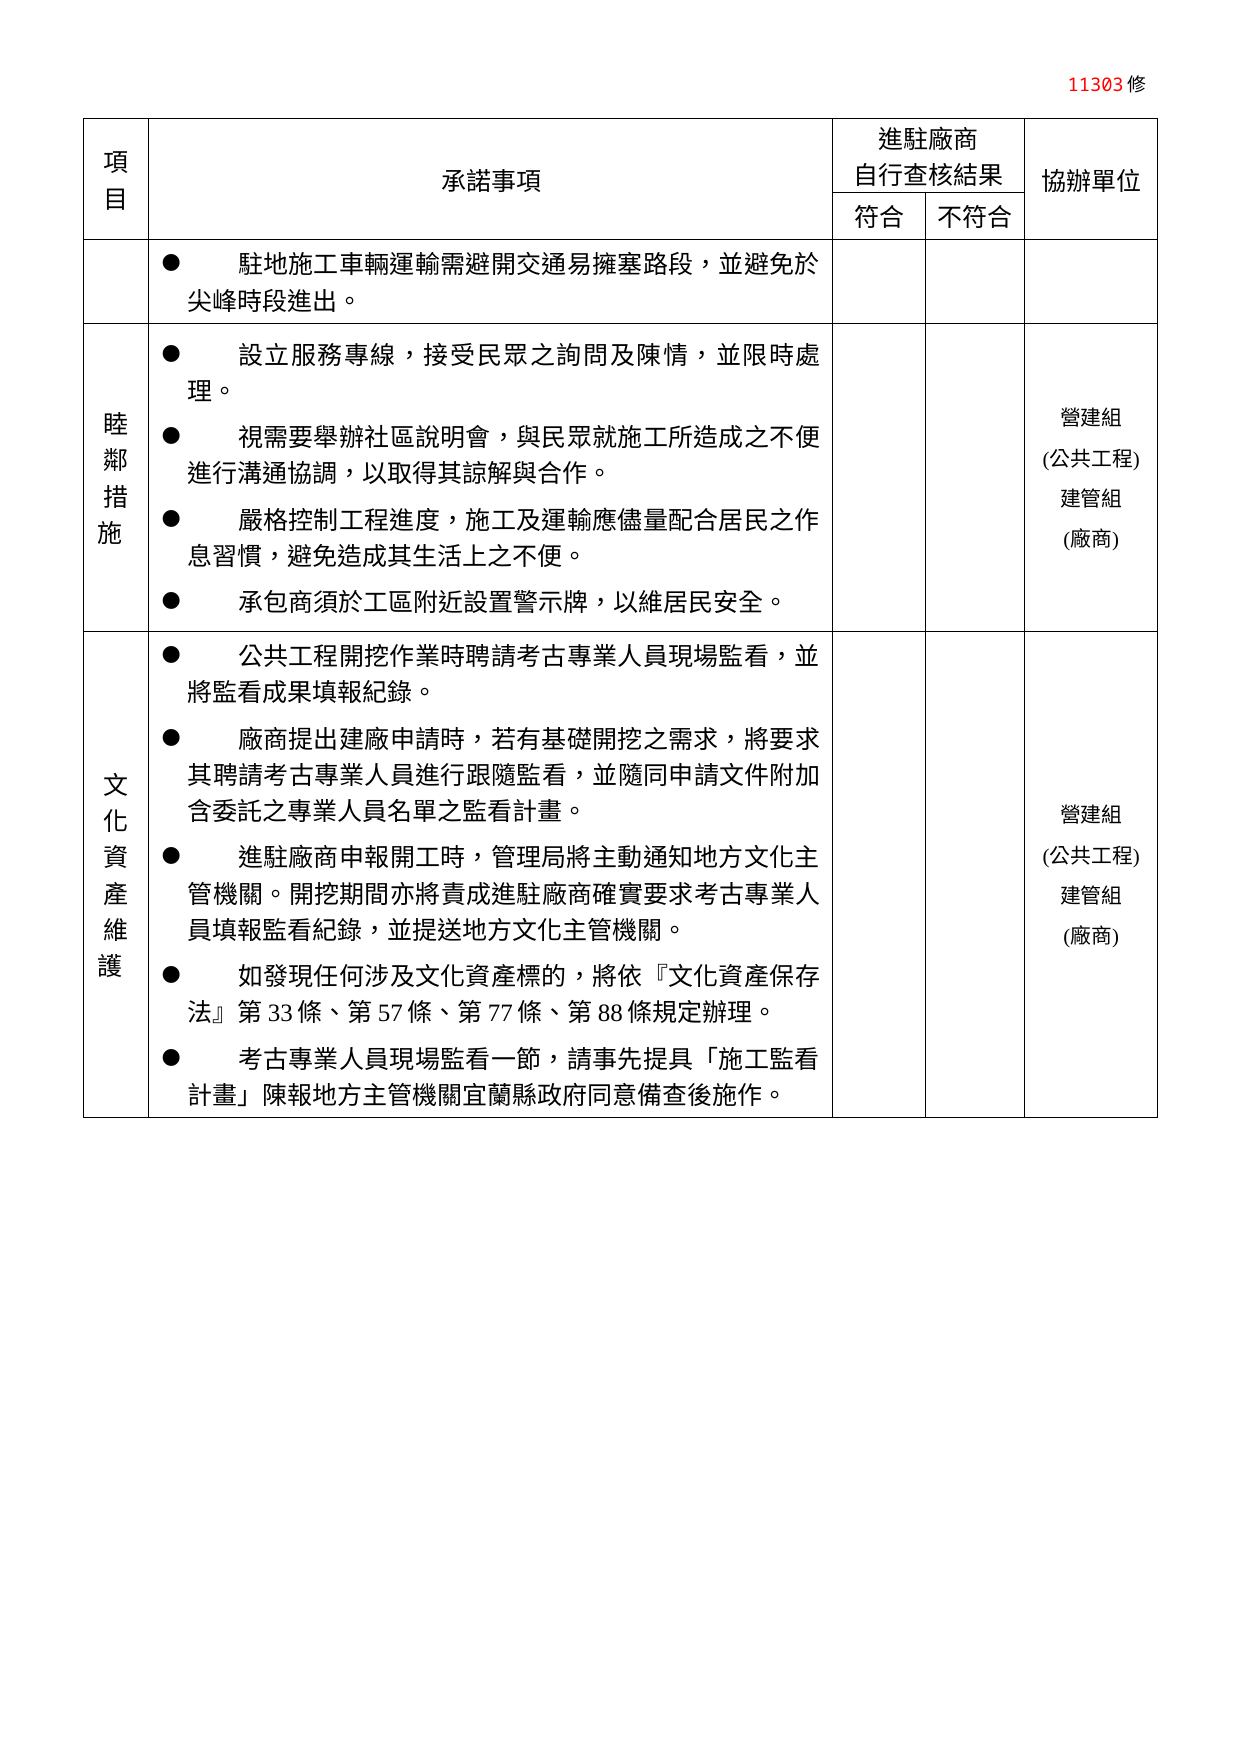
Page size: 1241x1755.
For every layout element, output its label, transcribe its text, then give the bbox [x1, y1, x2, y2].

table_cell [926, 240, 1024, 322]
table_cell 設立服務專線，接受民眾之詢問及陳情，並限時處理。 視需要舉辦社區說明會，與民眾就施工所造成之不便進行溝通協調，以取得其諒解與合作。 嚴格控制工程進度，施工及運輸應儘量配合居民之作息習慣，避免造成其生活上之不便。 承包商須於工區附近設置警示牌，以維居民安全。 [149, 324, 832, 631]
table_cell 符合 [833, 193, 925, 239]
table_cell [833, 324, 925, 631]
table_cell [84, 240, 148, 322]
table_cell 文化資產維護 [84, 632, 148, 1117]
table_cell 承包商須依核定之「交通維持計畫」確實執行。 承包商須視需要派員於工區出入口指揮交通。 嚴格禁止運輸車輛超載、超速等違規行為。 承包商應加強基地周邊100公尺範圍內施工道路清潔維護，並視實際需要，協助當地鄉鎮市公所進行基地周邊道路之養護工作。 承包商應依環評審查所核定之時段進行土石方運送，並於施工運土車輛擋風玻璃處，明顯標示開發計畫名稱，以便全民監督。 本計畫〝假日及國定假日暫停土方交換作業〞，並於土石方運輸實施三個月後，由本局建請宜蘭縣政府邀集相關單位、委員再行研商土石方運輸時段。 駐地施工車輛運輸需避開交通易擁塞路段，並避免於尖峰時段進出。 [149, 240, 832, 322]
table_header 項目 [84, 119, 148, 239]
table_cell [926, 324, 1024, 631]
table_cell [833, 240, 925, 322]
table_cell [1025, 240, 1157, 322]
table_cell [833, 632, 925, 1117]
table_header 協辦單位 [1025, 119, 1157, 239]
table_cell 營建組 (公共工程) 建管組 (廠商) [1025, 324, 1157, 631]
table_cell 睦鄰措施 [84, 324, 148, 631]
table_header 承諾事項 [149, 119, 832, 239]
table_header 進駐廠商 自行查核結果 [833, 119, 1024, 192]
table_cell [926, 632, 1024, 1117]
table_cell 公共工程開挖作業時聘請考古專業人員現場監看，並將監看成果填報紀錄。 廠商提出建廠申請時，若有基礎開挖之需求，將要求其聘請考古專業人員進行跟隨監看，並隨同申請文件附加含委託之專業人員名單之監看計畫。 進駐廠商申報開工時，管理局將主動通知地方文化主管機關。開挖期間亦將責成進駐廠商確實要求考古專業人員填報監看紀錄，並提送地方文化主管機關。 如發現任何涉及文化資產標的，將依『文化資產保存法』第33條、第57條、第77條、第88條規定辦理。 考古專業人員現場監看一節，請事先提具「施工監看計畫」陳報地方主管機關宜蘭縣政府同意備查後施作。 [149, 632, 832, 1117]
table_cell 不符合 [926, 193, 1024, 239]
table_cell 營建組 (公共工程) 建管組 (廠商) [1025, 632, 1157, 1117]
